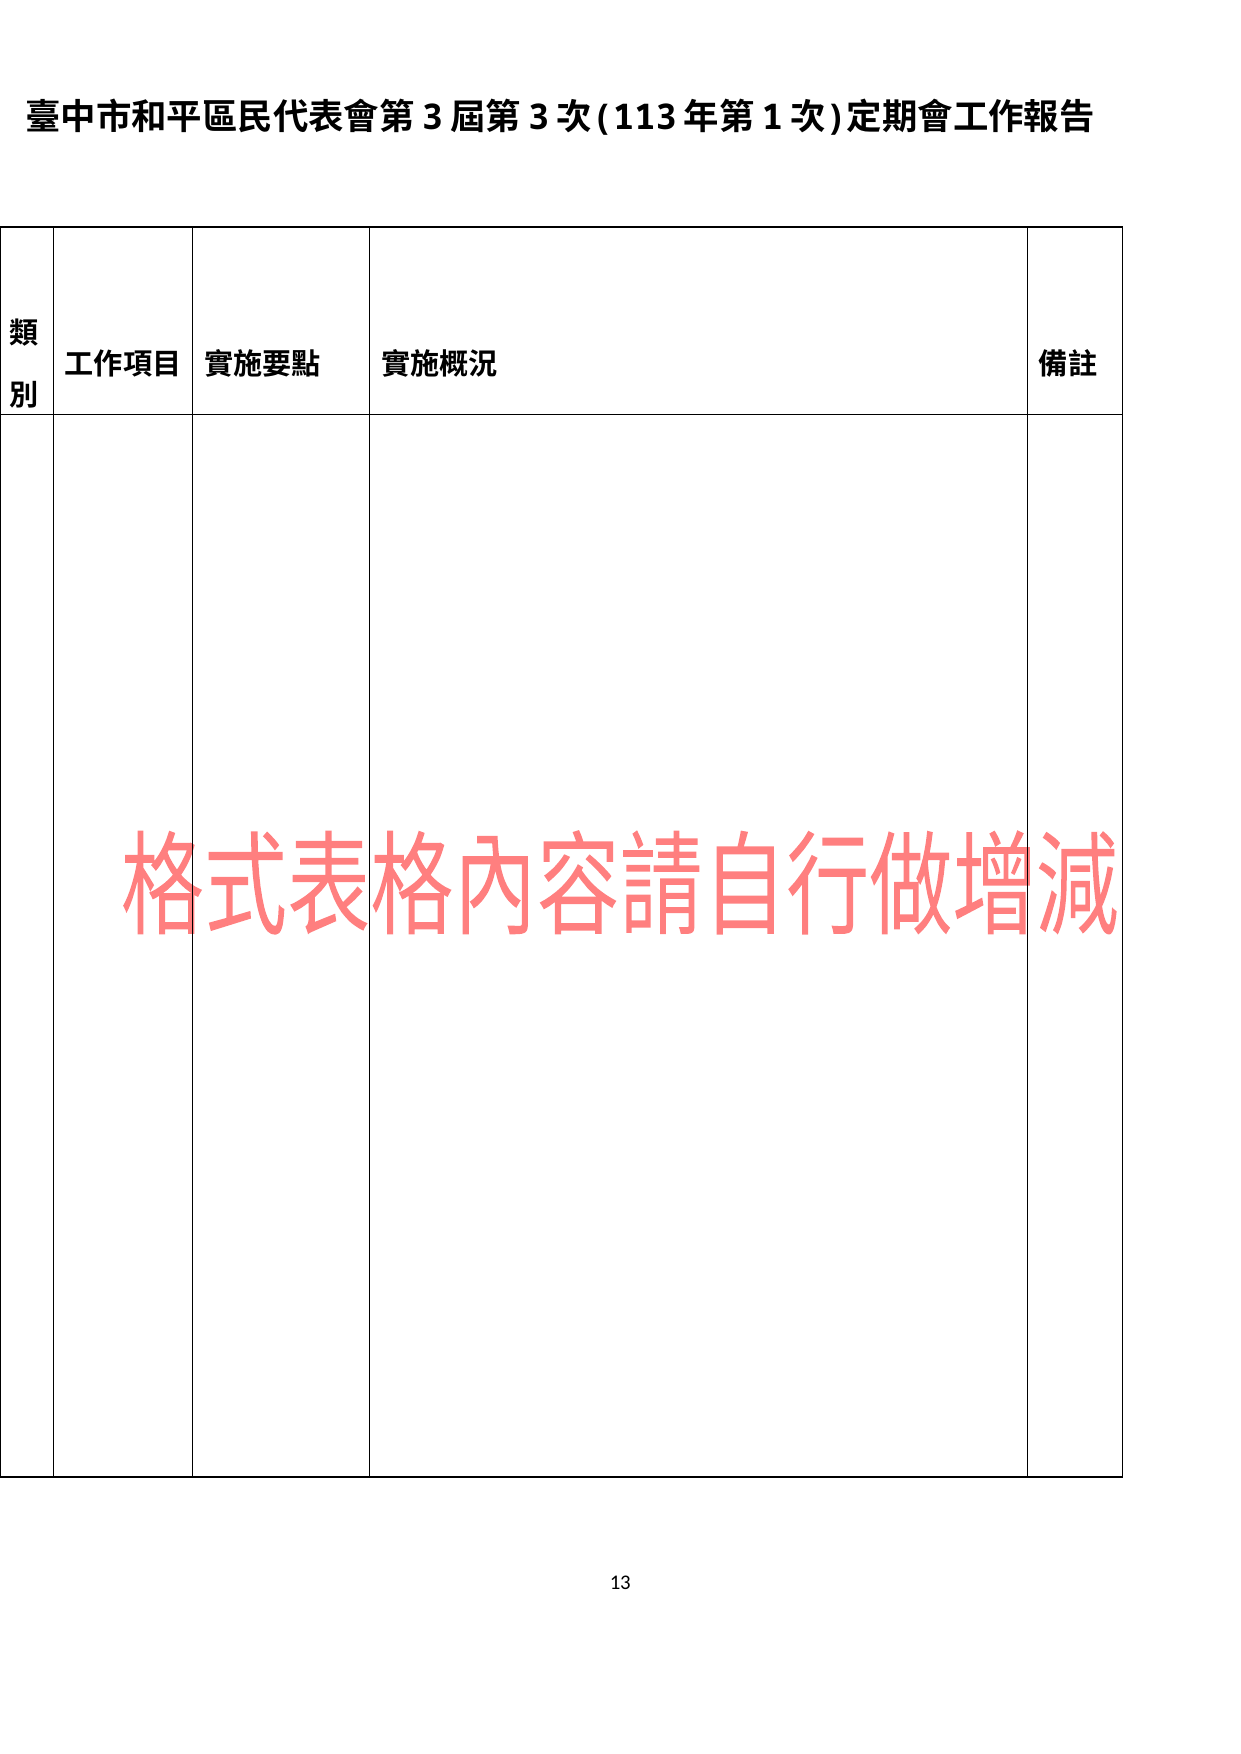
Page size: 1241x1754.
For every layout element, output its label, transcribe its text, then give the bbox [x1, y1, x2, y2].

table_cell [1, 415, 53, 1476]
table_header 工作項目 [54, 228, 192, 414]
table_header 實施概況 [370, 228, 1027, 414]
table_cell [1009, 854, 1024, 878]
table_cell [989, 854, 1003, 878]
table_cell [1028, 415, 1122, 1476]
table_cell [54, 415, 192, 1476]
table_cell [370, 415, 1027, 1476]
table_header 實施要點 [193, 228, 369, 414]
table_cell [193, 415, 369, 1476]
table_header 類別 [1, 228, 53, 414]
table_header 備註 [1028, 228, 1122, 414]
